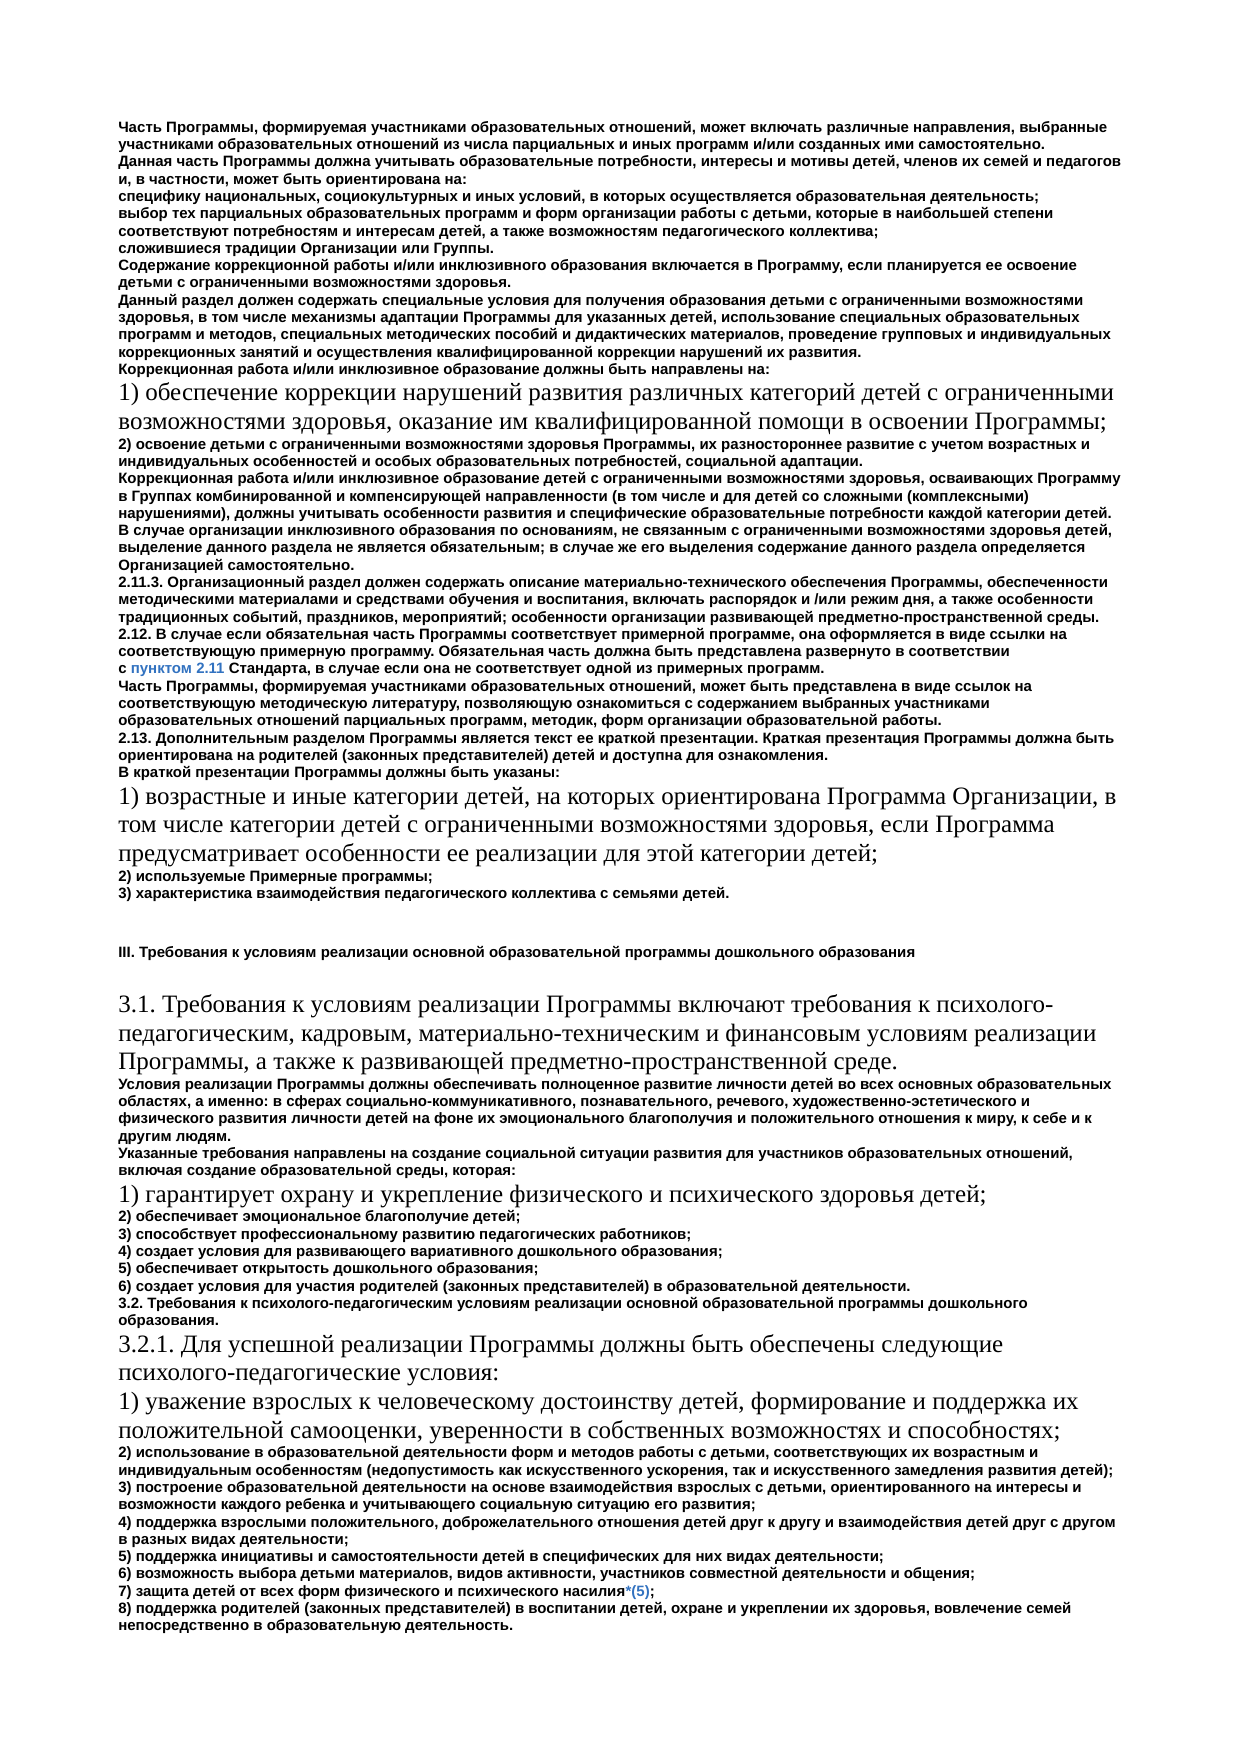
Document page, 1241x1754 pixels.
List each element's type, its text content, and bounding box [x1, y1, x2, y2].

text 5) поддержка инициативы и самостоятельности детей в специфических для них видах деятельности; [118, 1547, 1122, 1565]
text Коррекционная работа и/или инклюзивное образование должны быть направлены на: [118, 360, 1122, 377]
text Данный раздел должен содержать специальные условия для получения образования детьми с ограниченными возможностями здоровья, в том числе механизмы адаптации Программы для указанных детей, использование специальных образовательных программ и методов, специальных методических пособий и дидактических материалов, проведение групповых и индивидуальных коррекционных занятий и осуществления квалифицированной коррекции нарушений их развития. [118, 291, 1122, 360]
text III. Требования к условиям реализации основной образовательной программы дошкольного образования [118, 943, 1122, 960]
text Часть Программы, формируемая участниками образовательных отношений, может включать различные направления, выбранные участниками образовательных отношений из числа парциальных и иных программ и/или созданных ими самостоятельно. [118, 118, 1122, 153]
text 3.1. Требования к условиям реализации Программы включают требования к психолого-педагогическим, кадровым, материально-техническим и финансовым условиям реализации Программы, а также к развивающей предметно-пространственной среде. [118, 989, 1122, 1075]
text В краткой презентации Программы должны быть указаны: [118, 763, 1122, 781]
text специфику национальных, социокультурных и иных условий, в которых осуществляется образовательная деятельность; [118, 187, 1122, 204]
text 2) использование в образовательной деятельности форм и методов работы с детьми, соответствующих их возрастным и индивидуальным особенностям (недопустимость как искусственного ускорения, так и искусственного замедления развития детей); [118, 1444, 1122, 1478]
text 3.2.1. Для успешной реализации Программы должны быть обеспечены следующие психолого-педагогические условия: [118, 1329, 1122, 1386]
text Часть Программы, формируемая участниками образовательных отношений, может быть представлена в виде ссылок на соответствующую методическую литературу, позволяющую ознакомиться с содержанием выбранных участниками образовательных отношений парциальных программ, методик, форм организации образовательной работы. [118, 677, 1122, 729]
text 2.13. Дополнительным разделом Программы является текст ее краткой презентации. Краткая презентация Программы должна быть ориентирована на родителей (законных представителей) детей и доступна для ознакомления. [118, 729, 1122, 763]
text 2.11.3. Организационный раздел должен содержать описание материально-технического обеспечения Программы, обеспеченности методическими материалами и средствами обучения и воспитания, включать распорядок и /или режим дня, а также особенности традиционных событий, праздников, мероприятий; особенности организации развивающей предметно-пространственной среды. [118, 573, 1122, 625]
text 3.2. Требования к психолого-педагогическим условиям реализации основной образовательной программы дошкольного образования. [118, 1294, 1122, 1329]
text 6) создает условия для участия родителей (законных представителей) в образовательной деятельности. [118, 1277, 1122, 1294]
text 3) построение образовательной деятельности на основе взаимодействия взрослых с детьми, ориентированного на интересы и возможности каждого ребенка и учитывающего социальную ситуацию его развития; [118, 1478, 1122, 1513]
text Содержание коррекционной работы и/или инклюзивного образования включается в Программу, если планируется ее освоение детьми с ограниченными возможностями здоровья. [118, 256, 1122, 291]
text 5) обеспечивает открытость дошкольного образования; [118, 1259, 1122, 1277]
text 4) поддержка взрослыми положительного, доброжелательного отношения детей друг к другу и взаимодействия детей друг с другом в разных видах деятельности; [118, 1513, 1122, 1547]
text выбор тех парциальных образовательных программ и форм организации работы с детьми, которые в наибольшей степени соответствуют потребностям и интересам детей, а также возможностям педагогического коллектива; [118, 204, 1122, 239]
text 2.12. В случае если обязательная часть Программы соответствует примерной программе, она оформляется в виде ссылки на соответствующую примерную программу. Обязательная часть должна быть представлена развернуто в соответствии с пунктом 2.11 Стандарта, в случае если она не соответствует одной из примерных программ. [118, 625, 1122, 677]
text сложившиеся традиции Организации или Группы. [118, 239, 1122, 256]
text 4) создает условия для развивающего вариативного дошкольного образования; [118, 1242, 1122, 1259]
text 2) обеспечивает эмоциональное благополучие детей; [118, 1208, 1122, 1225]
text 1) уважение взрослых к человеческому достоинству детей, формирование и поддержка их положительной самооценки, уверенности в собственных возможностях и способностях; [118, 1386, 1122, 1444]
text 3) способствует профессиональному развитию педагогических работников; [118, 1225, 1122, 1242]
text Указанные требования направлены на создание социальной ситуации развития для участников образовательных отношений, включая создание образовательной среды, которая: [118, 1144, 1122, 1179]
text Условия реализации Программы должны обеспечивать полноценное развитие личности детей во всех основных образовательных областях, а именно: в сферах социально-коммуникативного, познавательного, речевого, художественно-эстетического и физического развития личности детей на фоне их эмоционального благополучия и положительного отношения к миру, к себе и к другим людям. [118, 1075, 1122, 1144]
text В случае организации инклюзивного образования по основаниям, не связанным с ограниченными возможностями здоровья детей, выделение данного раздела не является обязательным; в случае же его выделения содержание данного раздела определяется Организацией самостоятельно. [118, 521, 1122, 573]
text 2) освоение детьми с ограниченными возможностями здоровья Программы, их разностороннее развитие с учетом возрастных и индивидуальных особенностей и особых образовательных потребностей, социальной адаптации. [118, 435, 1122, 469]
text 6) возможность выбора детьми материалов, видов активности, участников совместной деятельности и общения; [118, 1565, 1122, 1582]
text 3) характеристика взаимодействия педагогического коллектива с семьями детей. [118, 884, 1122, 902]
text 1) возрастные и иные категории детей, на которых ориентирована Программа Организации, в том числе категории детей с ограниченными возможностями здоровья, если Программа предусматривает особенности ее реализации для этой категории детей; [118, 781, 1122, 867]
text Данная часть Программы должна учитывать образовательные потребности, интересы и мотивы детей, членов их семей и педагогов и, в частности, может быть ориентирована на: [118, 153, 1122, 187]
text 7) защита детей от всех форм физического и психического насилия*(5); [118, 1582, 1122, 1599]
text 1) обеспечение коррекции нарушений развития различных категорий детей с ограниченными возможностями здоровья, оказание им квалифицированной помощи в освоении Программы; [118, 377, 1122, 435]
text Коррекционная работа и/или инклюзивное образование детей с ограниченными возможностями здоровья, осваивающих Программу в Группах комбинированной и компенсирующей направленности (в том числе и для детей со сложными (комплексными) нарушениями), должны учитывать особенности развития и специфические образовательные потребности каждой категории детей. [118, 469, 1122, 521]
text 8) поддержка родителей (законных представителей) в воспитании детей, охране и укреплении их здоровья, вовлечение семей непосредственно в образовательную деятельность. [118, 1599, 1122, 1634]
text 2) используемые Примерные программы; [118, 867, 1122, 884]
text 1) гарантирует охрану и укрепление физического и психического здоровья детей; [118, 1179, 1122, 1208]
